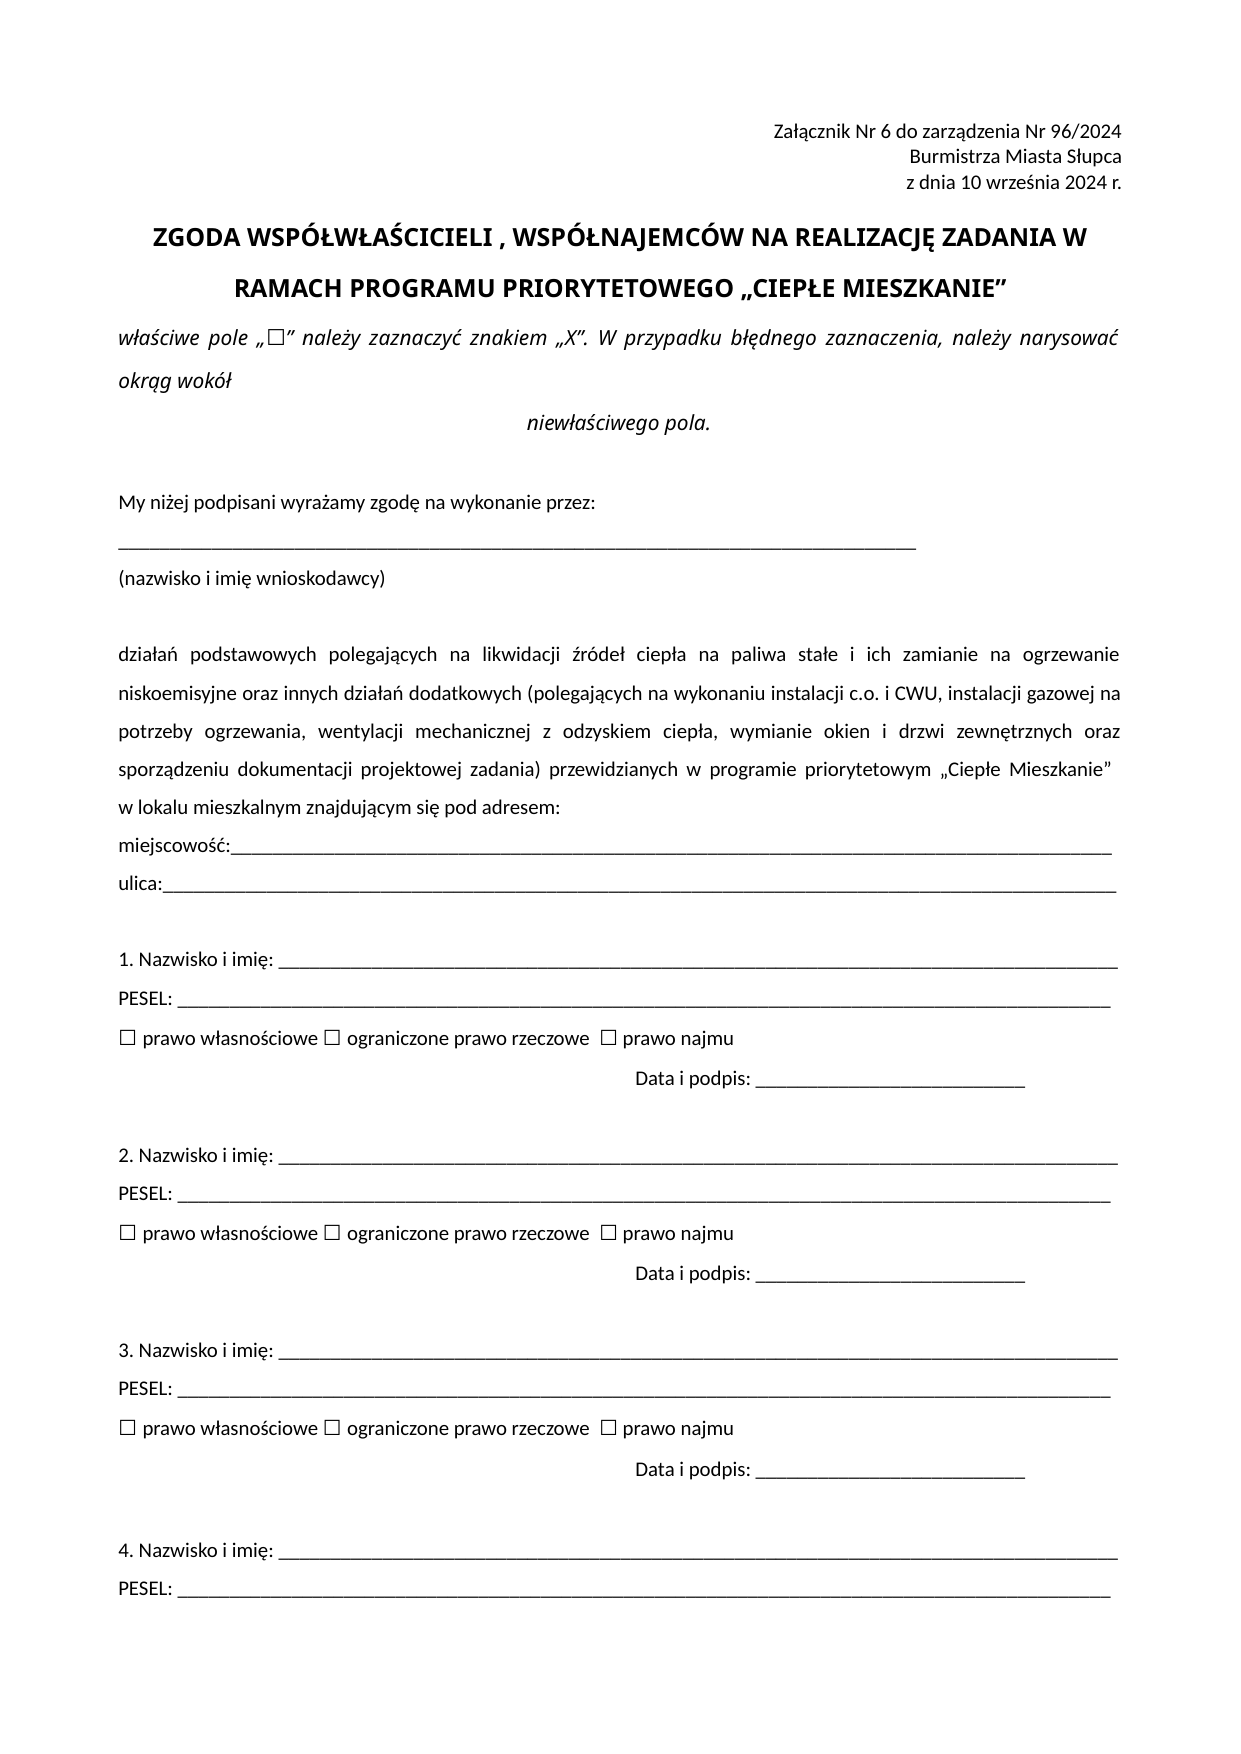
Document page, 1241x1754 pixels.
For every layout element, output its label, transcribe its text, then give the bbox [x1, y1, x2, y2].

text ☐ prawo własnościowe ☐ ograniczone prawo rzeczowe ☐ prawo najmu [118, 1218, 1122, 1246]
text miejscowość:_____________________________________________________________________________________ [118, 832, 1122, 858]
text Data i podpis: __________________________ [118, 1066, 1122, 1091]
text ulica:____________________________________________________________________________________________ [118, 870, 1122, 896]
text ☐ prawo własnościowe ☐ ograniczone prawo rzeczowe ☐ prawo najmu [118, 1413, 1122, 1442]
text Data i podpis: __________________________ [118, 1456, 1122, 1481]
text 3. Nazwisko i imię: _________________________________________________________________________________ [118, 1337, 1122, 1362]
text PESEL: __________________________________________________________________________________________ [118, 1180, 1122, 1205]
text z dnia 10 września 2024 r. [118, 169, 1122, 194]
text ☐ prawo własnościowe ☐ ograniczone prawo rzeczowe ☐ prawo najmu [118, 1023, 1122, 1051]
text PESEL: __________________________________________________________________________________________ [118, 985, 1122, 1010]
text właściwe pole „☐” należy zaznaczyć znakiem „X”. W przypadku błędnego zaznaczenia, należy narysować okrąg wokół [118, 322, 1122, 394]
text PESEL: __________________________________________________________________________________________ [118, 1375, 1122, 1400]
text _____________________________________________________________________________ [118, 527, 1122, 553]
text 2. Nazwisko i imię: _________________________________________________________________________________ [118, 1142, 1122, 1167]
text PESEL: __________________________________________________________________________________________ [118, 1575, 1122, 1601]
text Załącznik Nr 6 do zarządzenia Nr 96/2024 [118, 118, 1122, 143]
text Data i podpis: __________________________ [118, 1261, 1122, 1286]
text ZGODA WSPÓŁWŁAŚCICIELI , WSPÓŁNAJEMCÓW NA REALIZACJĘ ZADANIA W RAMACH PROGRAMU PRIORYTETOWEGO „CIEPŁE MIESZKANIE” [118, 220, 1122, 305]
text 1. Nazwisko i imię: _________________________________________________________________________________ [118, 947, 1122, 972]
text 4. Nazwisko i imię: _________________________________________________________________________________ [118, 1537, 1122, 1562]
text działań podstawowych polegających na likwidacji źródeł ciepła na paliwa stałe i ich zamianie na ogrzewanie niskoemisyjne oraz innych działań dodatkowych (polegających na wykonaniu instalacji c.o. i CWU, instalacji gazowej na potrzeby ogrzewania, wentylacji mechanicznej z odzyskiem ciepła, wymianie okien i drzwi zewnętrznych oraz sporządzeniu dokumentacji projektowej zadania) przewidzianych w programie priorytetowym „Ciepłe Mieszkanie” w lokalu mieszkalnym znajdującym się pod adresem: [118, 642, 1122, 819]
text niewłaściwego pola. [118, 408, 1122, 437]
text Burmistrza Miasta Słupca [118, 143, 1122, 169]
text My niżej podpisani wyrażamy zgodę na wykonanie przez: [118, 489, 1122, 514]
text (nazwisko i imię wnioskodawcy) [118, 565, 1122, 591]
